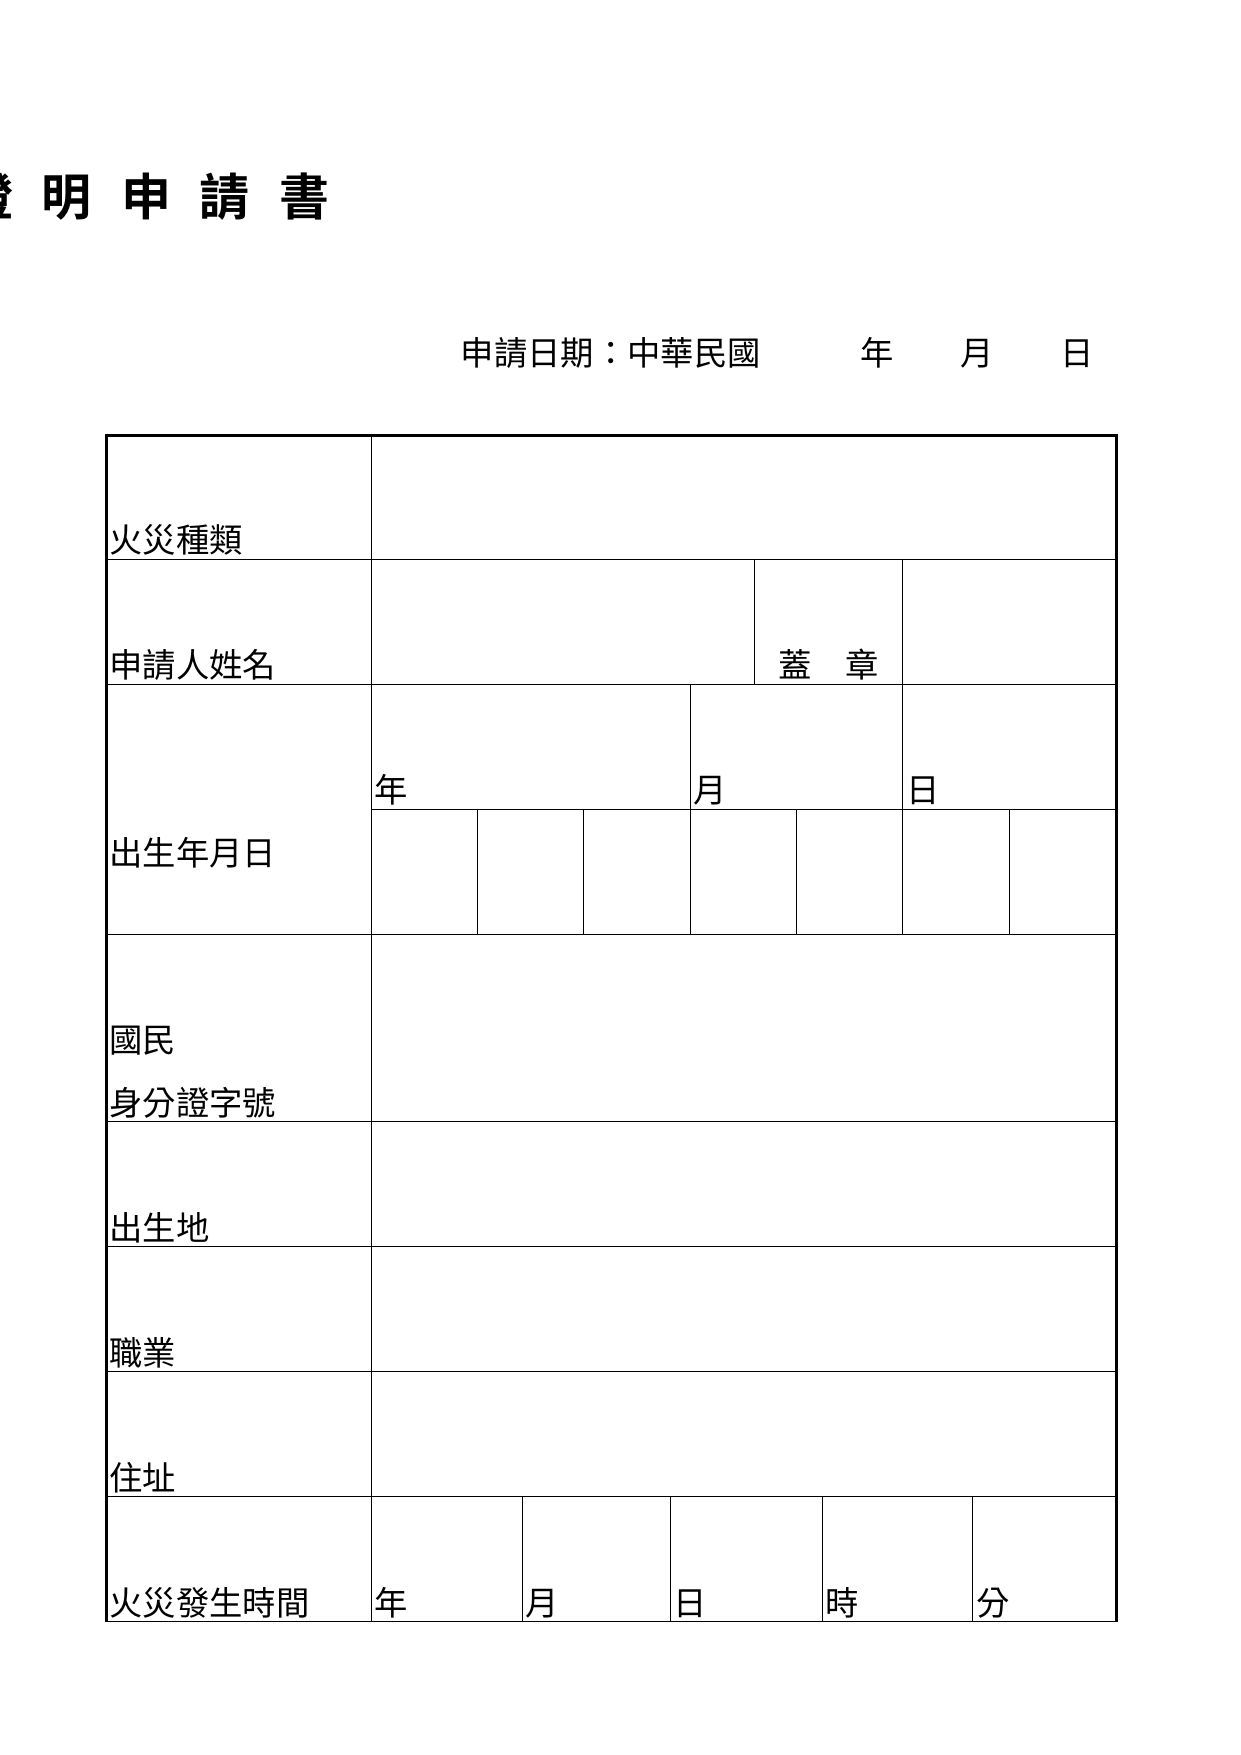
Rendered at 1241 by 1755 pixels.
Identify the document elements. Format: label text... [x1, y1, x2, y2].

table_cell [797, 810, 902, 934]
table_cell 住址 [108, 1372, 371, 1496]
table_cell [372, 810, 477, 934]
table_cell 月 [691, 685, 902, 809]
table_cell [691, 810, 796, 934]
table_cell [372, 935, 1115, 1121]
table_cell [1010, 810, 1115, 934]
table_cell [478, 810, 583, 934]
table_cell 時 [823, 1497, 972, 1621]
table_cell 火災發生時間 [108, 1497, 371, 1621]
text 申請日期：中華民國 年 月 日 [106, 309, 1094, 371]
table_cell 職業 [108, 1247, 371, 1371]
table_cell [372, 1122, 1115, 1246]
table_cell 出生年月日 [108, 685, 371, 934]
table_header 火災種類 [108, 437, 371, 559]
table_cell [372, 1372, 1115, 1496]
table_cell 日 [671, 1497, 822, 1621]
table_cell 年 [372, 685, 690, 809]
table_cell 國民 身分證字號 [108, 935, 371, 1121]
table_cell 出生地 [108, 1122, 371, 1246]
table_cell [584, 810, 690, 934]
table_cell [372, 1247, 1115, 1371]
table_cell 月 [523, 1497, 670, 1621]
text 火災證明申請書 [106, 121, 1110, 246]
table_cell 年 [372, 1497, 522, 1621]
table_cell 日 [903, 685, 1115, 809]
table_cell [372, 560, 754, 684]
table_cell 申請人姓名 [108, 560, 371, 684]
table_cell 蓋 章 [755, 560, 902, 684]
table_cell [903, 810, 1009, 934]
table_header [372, 437, 1115, 559]
table_cell 分 [973, 1497, 1115, 1621]
table_cell [903, 560, 1115, 684]
